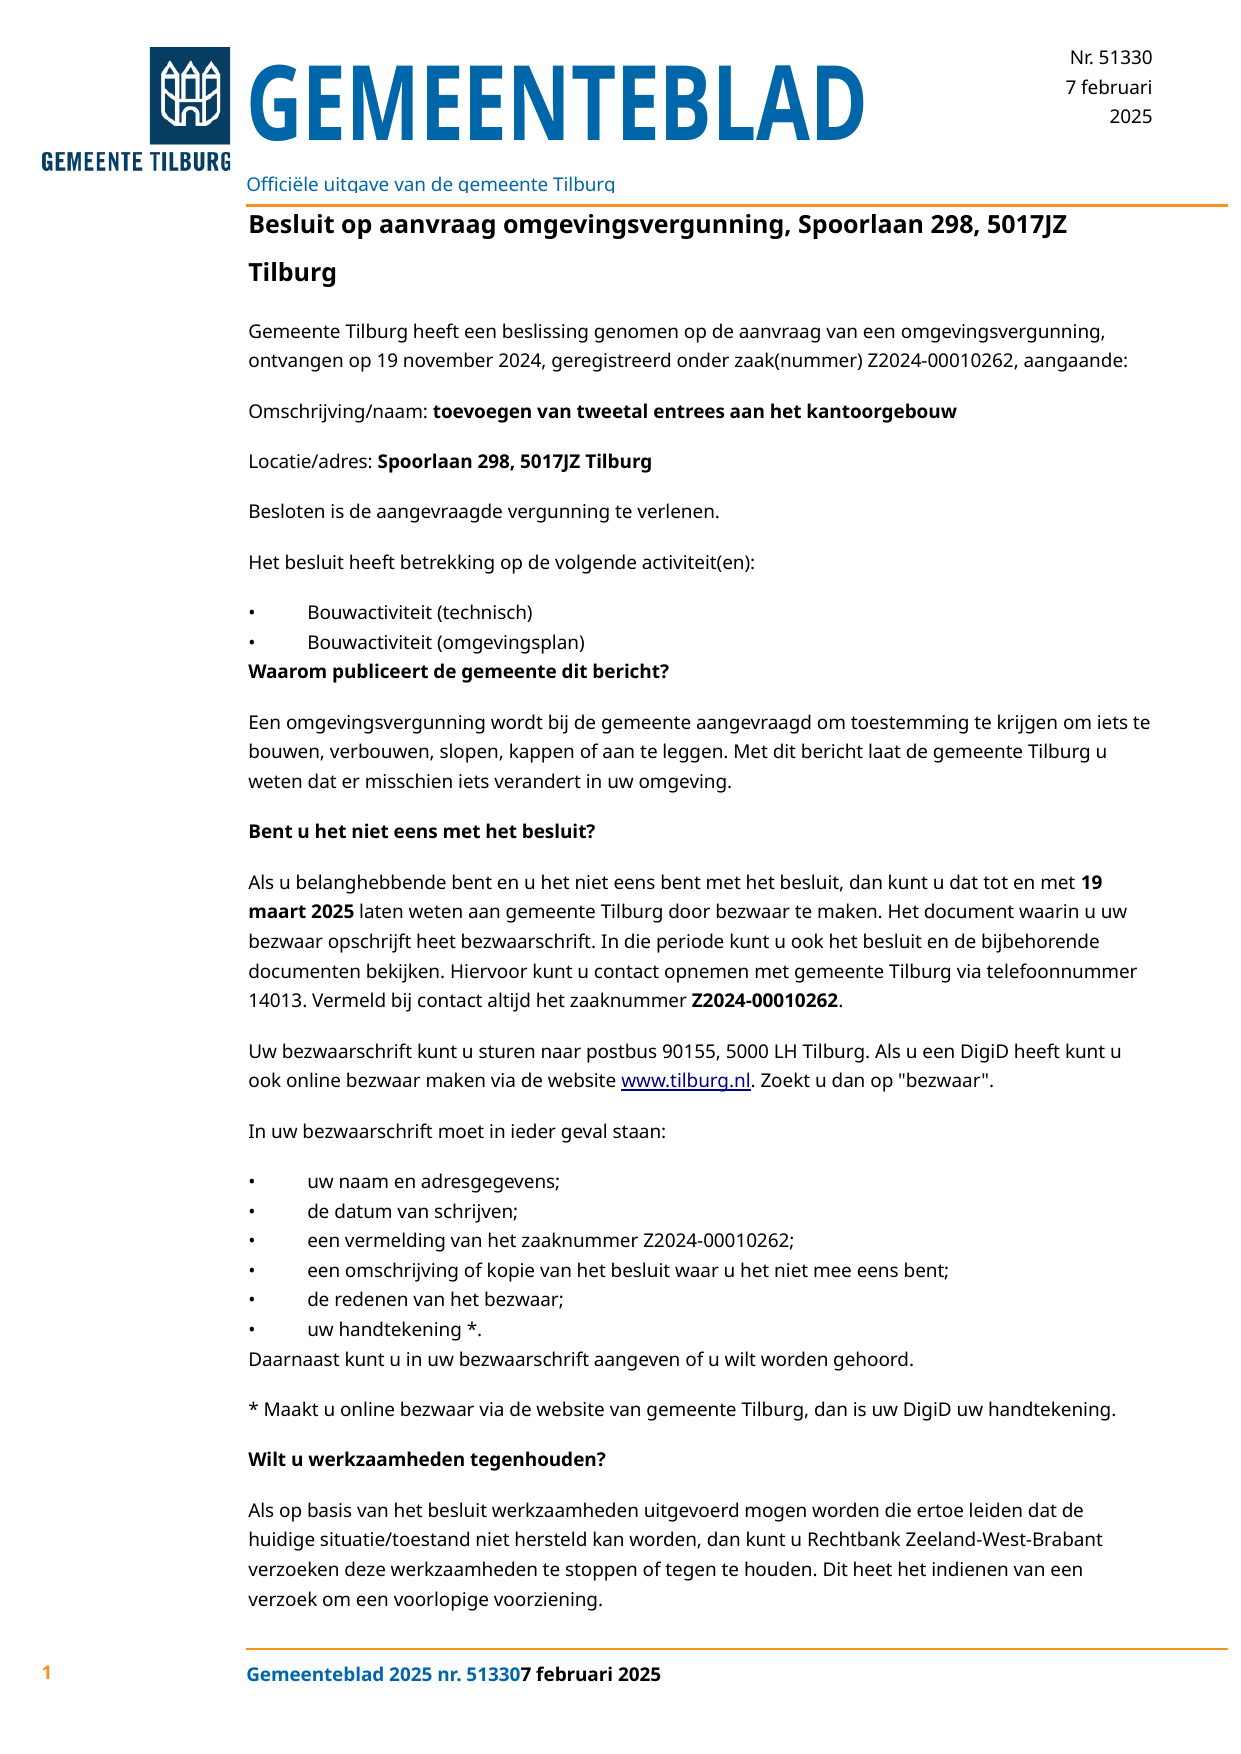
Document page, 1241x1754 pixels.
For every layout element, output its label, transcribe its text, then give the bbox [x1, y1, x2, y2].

text Als op basis van het besluit werkzaamheden uitgevoerd mogen worden die ertoe leiden dat de huidige situatie/toestand niet hersteld kan worden, dan kunt u Rechtbank Zeeland-West-Brabant verzoeken deze werkzaamheden te stoppen of tegen te houden. Dit heet het indienen van een verzoek om een voorlopige voorziening. [248, 1497, 1152, 1612]
list de datum van schrijven; [248, 1198, 1152, 1224]
text Als u belanghebbende bent en u het niet eens bent met het besluit, dan kunt u dat tot en met 19 maart 2025 laten weten aan gemeente Tilburg door bezwaar te maken. Het document waarin u uw bezwaar opschrijft heet bezwaarschrift. In die periode kunt u ook het besluit en de bijbehorende documenten bekijken. Hiervoor kunt u contact opnemen met gemeente Tilburg via telefoonnummer 14013. Vermeld bij contact altijd het zaaknummer Z2024-00010262. [248, 869, 1152, 1013]
list Bouwactiviteit (omgevingsplan) [248, 629, 1152, 655]
text Besloten is de aangevraagde vergunning te verlenen. [248, 499, 1152, 524]
text Gemeente Tilburg heeft een beslissing genomen op de aanvraag van een omgevingsvergunning, ontvangen op 19 november 2024, geregistreerd onder zaak(nummer) Z2024-00010262, aangaande: [248, 318, 1152, 373]
text Een omgevingsvergunning wordt bij de gemeente aangevraagd om toestemming te krijgen om iets te bouwen, verbouwen, slopen, kappen of aan te leggen. Met dit bericht laat de gemeente Tilburg u weten dat er misschien iets verandert in uw omgeving. [248, 709, 1152, 794]
text Daarnaast kunt u in uw bezwaarschrift aangeven of u wilt worden gehoord. [248, 1346, 1152, 1372]
list een omschrijving of kopie van het besluit waar u het niet mee eens bent; [248, 1257, 1152, 1283]
text Het besluit heeft betrekking op de volgende activiteit(en): [248, 549, 1152, 575]
text Uw bezwaarschrift kunt u sturen naar postbus 90155, 5000 LH Tilburg. Als u een DigiD heeft kunt u ook online bezwaar maken via de website www.tilburg.nl. Zoekt u dan op "bezwaar". [248, 1038, 1152, 1093]
picture [41, 47, 231, 172]
list uw handtekening *. [248, 1316, 1152, 1342]
text Omschrijving/naam: toevoegen van tweetal entrees aan het kantoorgebouw [248, 398, 1152, 424]
list de redenen van het bezwaar; [248, 1287, 1152, 1312]
text Wilt u werkzaamheden tegenhouden? [248, 1447, 1152, 1472]
text Bent u het niet eens met het besluit? [248, 819, 1152, 844]
text Waarom publiceert de gemeente dit bericht? [248, 659, 1152, 684]
text In uw bezwaarschrift moet in ieder geval staan: [248, 1118, 1152, 1144]
text Locatie/adres: Spoorlaan 298, 5017JZ Tilburg [248, 448, 1152, 474]
list uw naam en adresgegevens; [248, 1168, 1152, 1194]
text Besluit op aanvraag omgevingsvergunning, Spoorlaan 298, 5017JZ Tilburg [248, 207, 1152, 288]
text * Maakt u online bezwaar via de website van gemeente Tilburg, dan is uw DigiD uw handtekening. [248, 1396, 1152, 1422]
list een vermelding van het zaaknummer Z2024-00010262; [248, 1227, 1152, 1253]
list Bouwactiviteit (technisch) [248, 599, 1152, 625]
